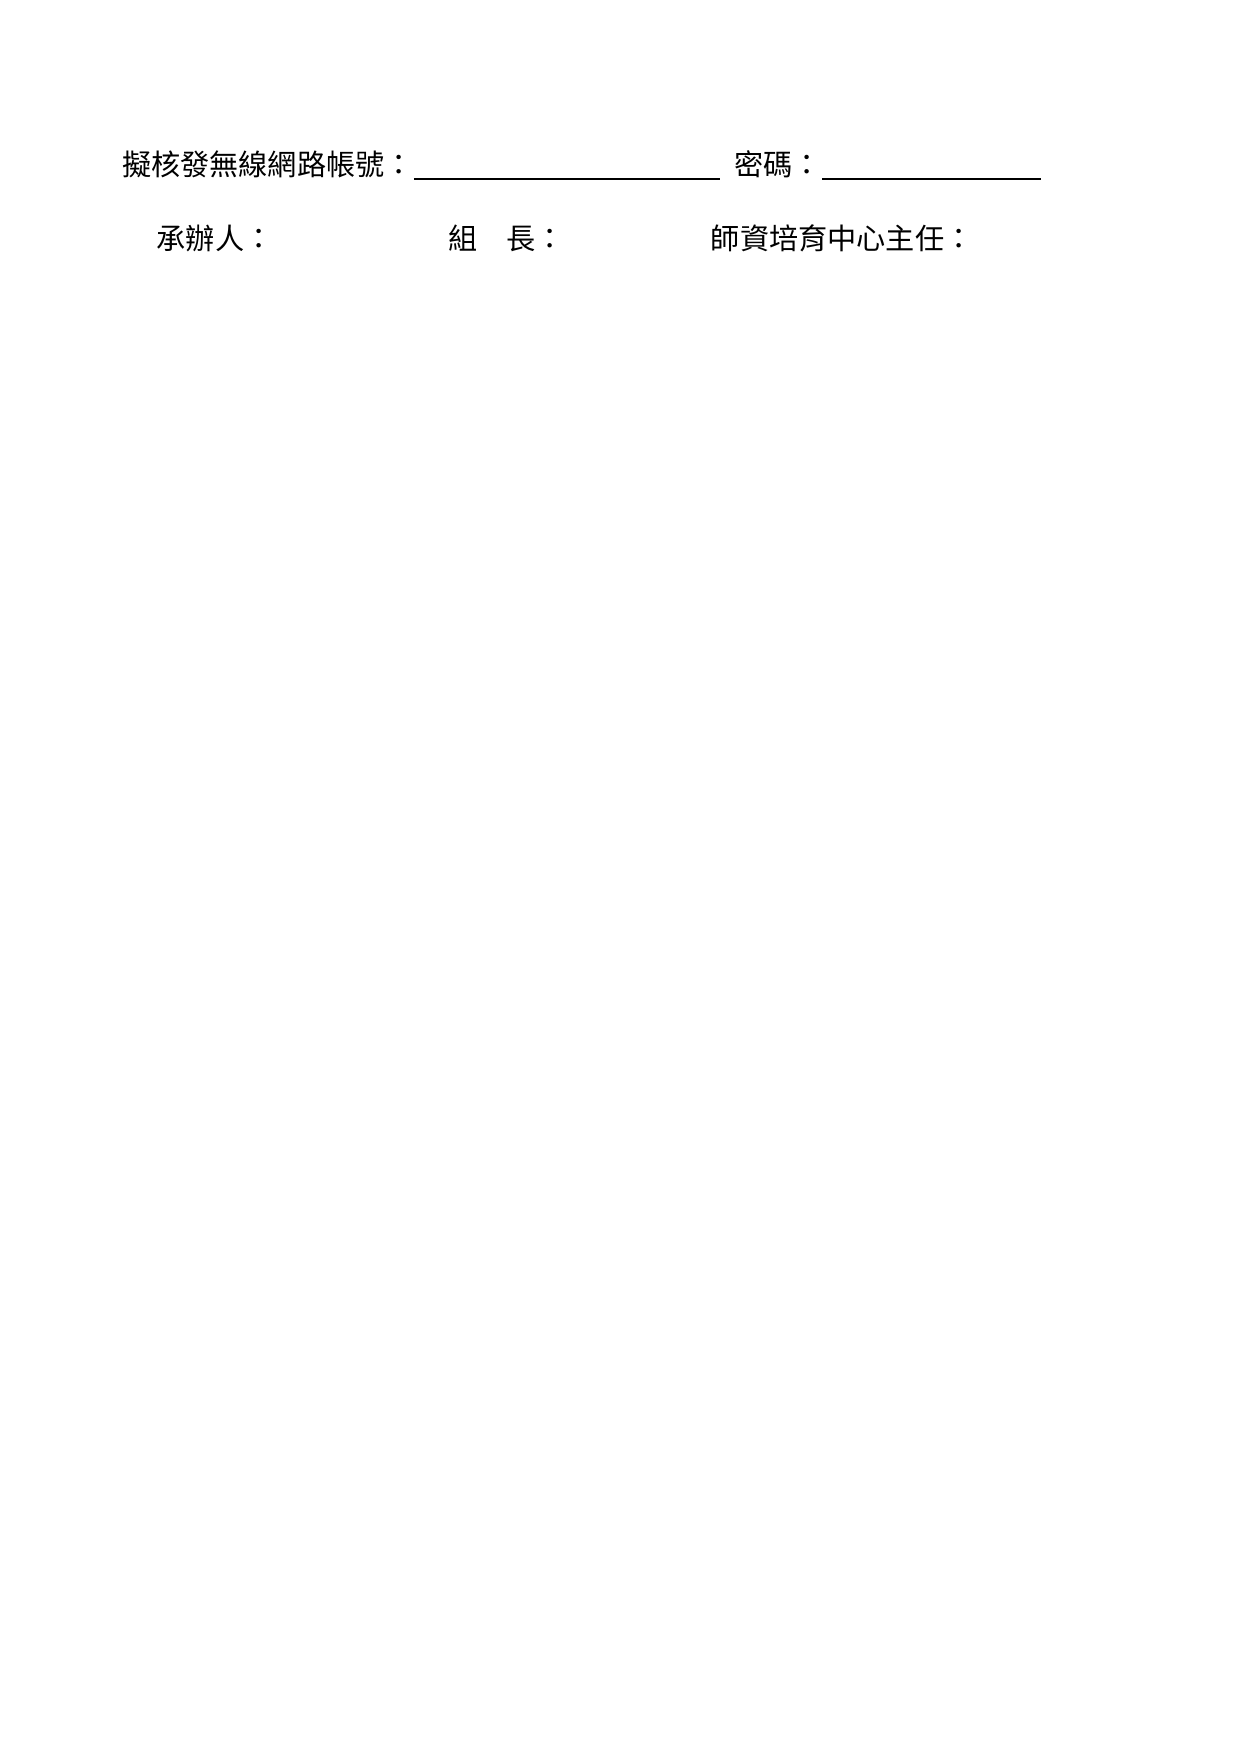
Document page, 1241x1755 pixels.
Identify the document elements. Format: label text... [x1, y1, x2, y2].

text 擬核發無線網路帳號： 密碼： [104, 142, 1140, 184]
text 承辦人： 組 長： 師資培育中心主任： [142, 216, 1098, 258]
